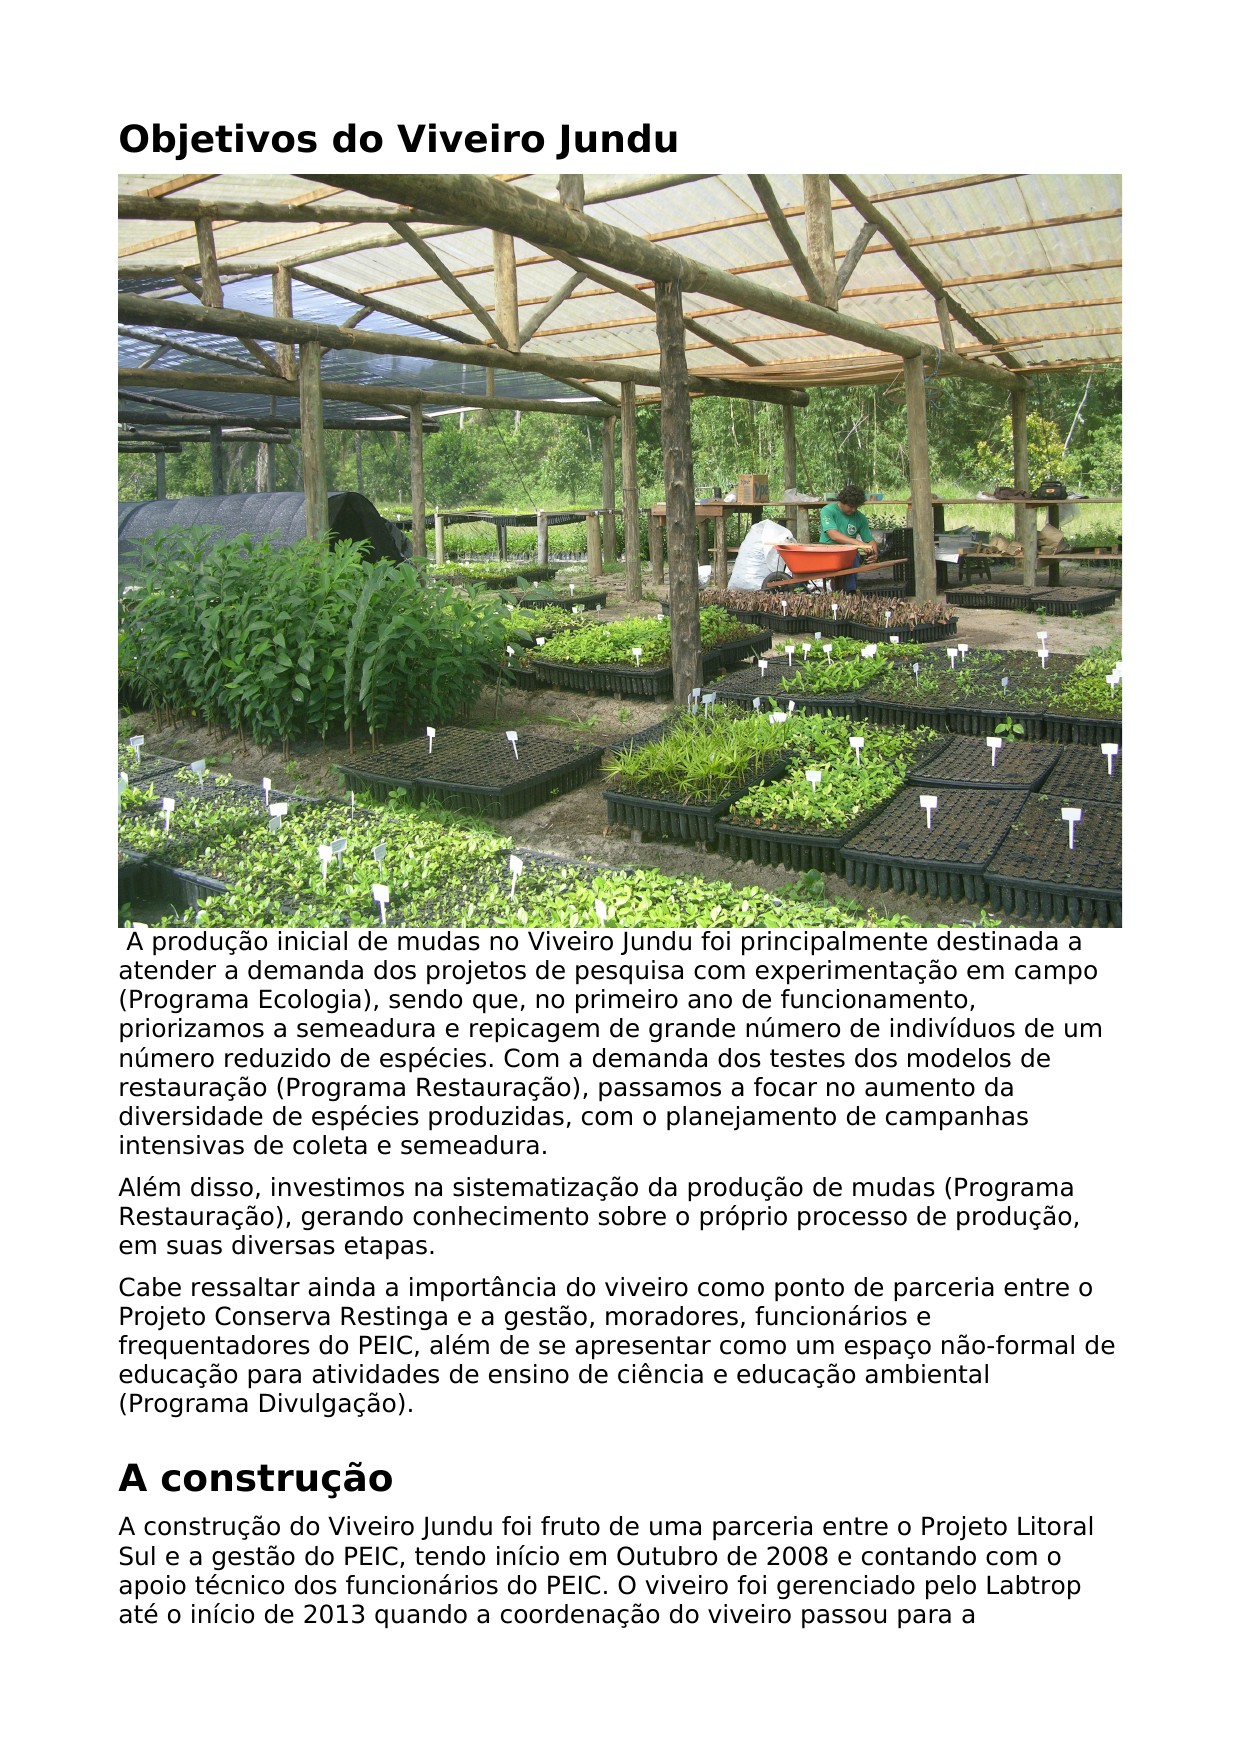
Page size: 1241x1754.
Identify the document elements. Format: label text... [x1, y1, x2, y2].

subtitle A construção [118, 1456, 1122, 1500]
text Cabe ressaltar ainda a importância do viveiro como ponto de parceria entre o Projeto Conserva Restinga e a gestão, moradores, funcionários e frequentadores do PEIC, além de se apresentar como um espaço não-formal de educação para atividades de ensino de ciência e educação ambiental (Programa Divulgação). [118, 1273, 1122, 1419]
text Além disso, investimos na sistematização da produção de mudas (Programa Restauração), gerando conhecimento sobre o próprio processo de produção, em suas diversas etapas. [118, 1173, 1122, 1261]
text A produção inicial de mudas no Viveiro Jundu foi principalmente destinada a atender a demanda dos projetos de pesquisa com experimentação em campo (Programa Ecologia), sendo que, no primeiro ano de funcionamento, priorizamos a semeadura e repicagem de grande número de indivíduos de um número reduzido de espécies. Com a demanda dos testes dos modelos de restauração (Programa Restauração), passamos a focar no aumento da diversidade de espécies produzidas, com o planejamento de campanhas intensivas de coleta e semeadura. [118, 928, 1122, 1161]
picture [118, 174, 1123, 928]
text A construção do Viveiro Jundu foi fruto de uma parceria entre o Projeto Litoral Sul e a gestão do PEIC, tendo início em Outubro de 2008 e contando com o apoio técnico dos funcionários do PEIC. O viveiro foi gerenciado pelo Labtrop até o início de 2013 quando a coordenação do viveiro passou para a [118, 1512, 1122, 1629]
subtitle Objetivos do Viveiro Jundu [118, 118, 1122, 162]
